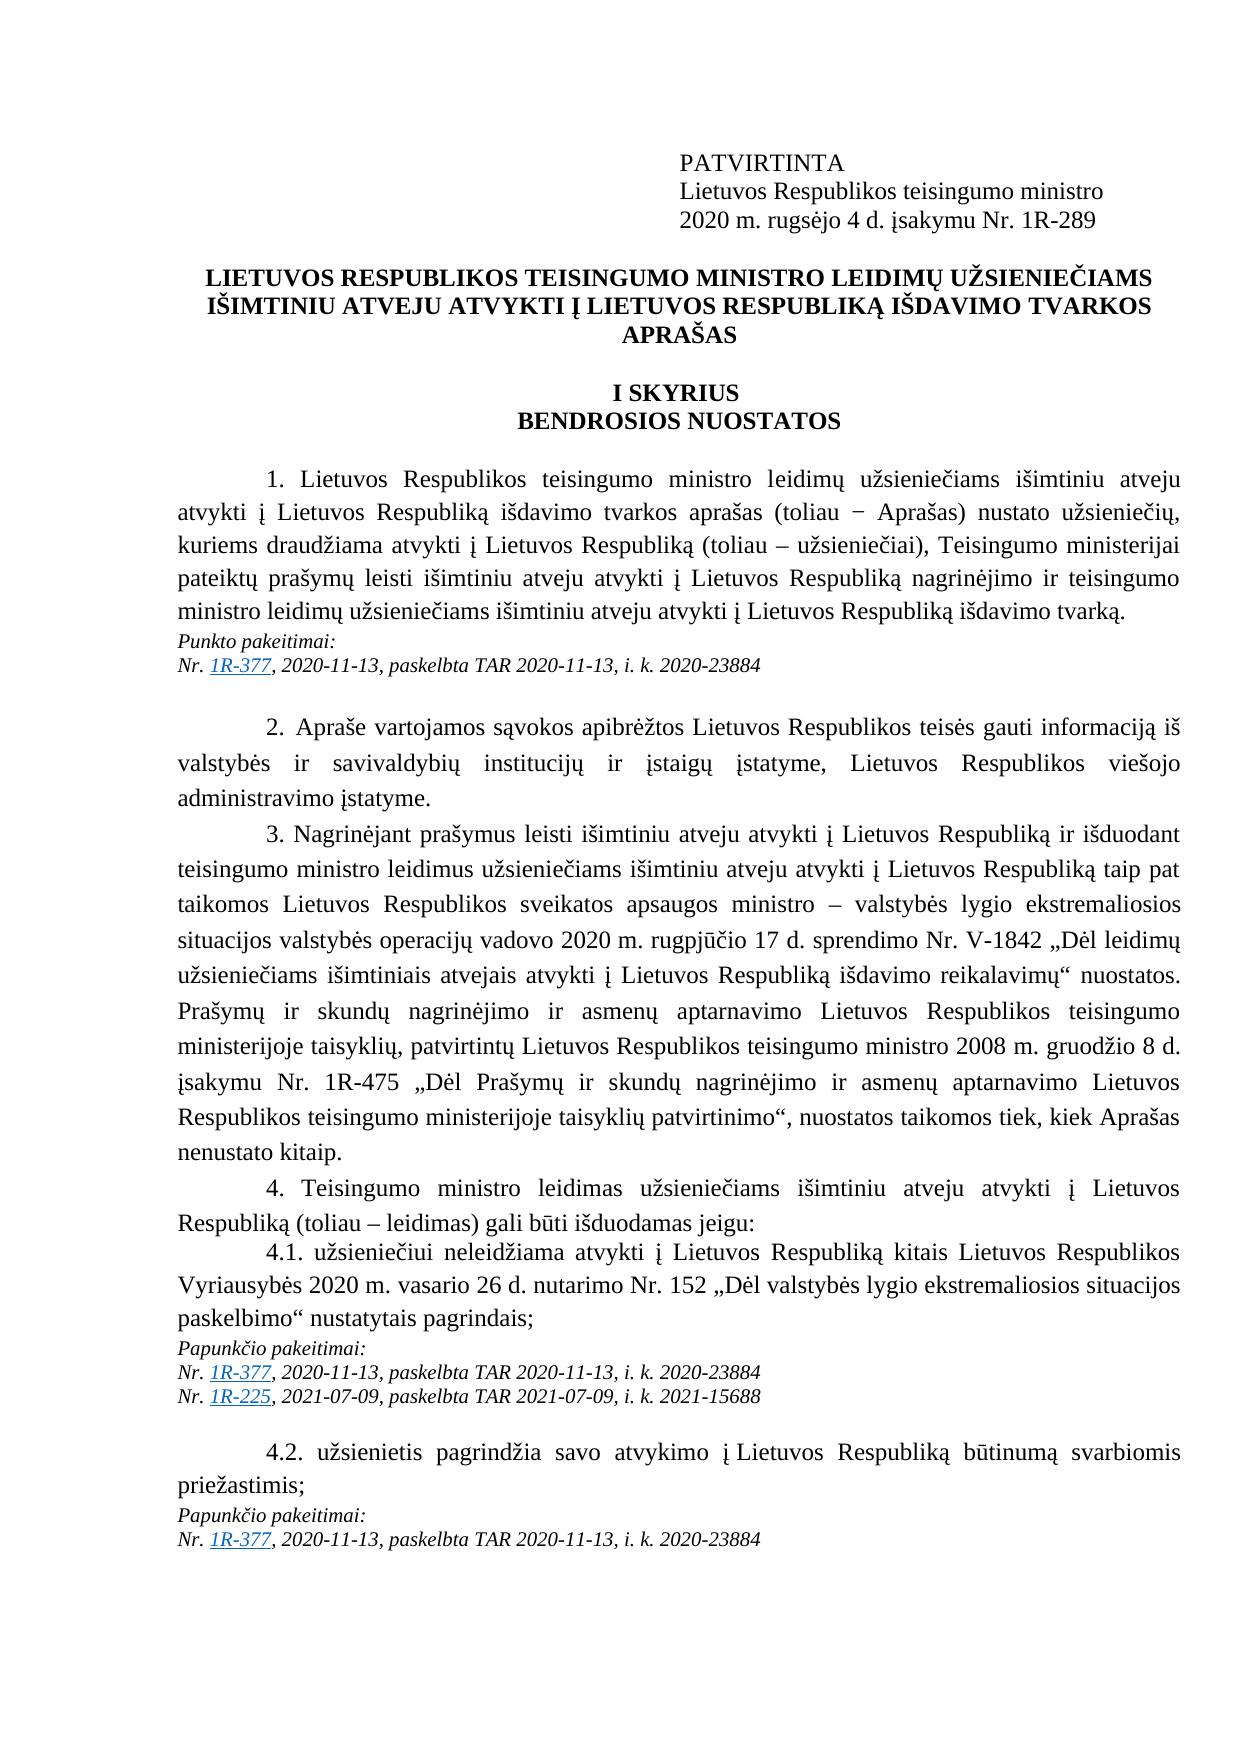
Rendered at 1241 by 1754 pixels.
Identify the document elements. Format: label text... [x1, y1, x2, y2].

text 3. Nagrinėjant prašymus leisti išimtiniu atveju atvykti į Lietuvos Respubliką ir išduodant teisingumo ministro leidimus užsieniečiams išimtiniu atveju atvykti į Lietuvos Respubliką taip pat taikomos Lietuvos Respublikos sveikatos apsaugos ministro – valstybės lygio ekstremaliosios situacijos valstybės operacijų vadovo 2020 m. rugpjūčio 17 d. sprendimo Nr. V-1842 „Dėl leidimų užsieniečiams išimtiniais atvejais atvykti į Lietuvos Respubliką išdavimo reikalavimų“ nuostatos. Prašymų ir skundų nagrinėjimo ir asmenų aptarnavimo Lietuvos Respublikos teisingumo ministerijoje taisyklių, patvirtintų Lietuvos Respublikos teisingumo ministro 2008 m. gruodžio 8 d. įsakymu Nr. 1R-475 „Dėl Prašymų ir skundų nagrinėjimo ir asmenų aptarnavimo Lietuvos Respublikos teisingumo ministerijoje taisyklių patvirtinimo“, nuostatos taikomos tiek, kiek Aprašas nenustato kitaip. [177, 812, 1181, 1166]
text 1. Lietuvos Respublikos teisingumo ministro leidimų užsieniečiams išimtiniu atveju atvykti į Lietuvos Respubliką išdavimo tvarkos aprašas (toliau − Aprašas) nustato užsieniečių, kuriems draudžiama atvykti į Lietuvos Respubliką (toliau – užsieniečiai), Teisingumo ministerijai pateiktų prašymų leisti išimtiniu atveju atvykti į Lietuvos Respubliką nagrinėjimo ir teisingumo ministro leidimų užsieniečiams išimtiniu atveju atvykti į Lietuvos Respubliką išdavimo tvarką. [177, 464, 1181, 625]
text 2020 m. rugsėjo 4 d. įsakymu Nr. 1R-289 [679, 205, 1181, 234]
text Punkto pakeitimai: [177, 629, 1181, 653]
text Nr. 1R-225, 2021-07-09, paskelbta TAR 2021-07-09, i. k. 2021-15688 [177, 1384, 1181, 1408]
text 4.1. užsieniečiui neleidžiama atvykti į Lietuvos Respubliką kitais Lietuvos Respublikos Vyriausybės 2020 m. vasario 26 d. nutarimo Nr. 152 „Dėl valstybės lygio ekstremaliosios situacijos paskelbimo“ nustatytais pagrindais; [177, 1237, 1181, 1332]
text PATVIRTINTA [679, 148, 1181, 176]
text Lietuvos Respublikos teisingumo ministro [679, 176, 1181, 205]
text 4.2. užsienietis pagrindžia savo atvykimo į Lietuvos Respubliką būtinumą svarbiomis priežastimis; [177, 1437, 1181, 1499]
text 4. Teisingumo ministro leidimas užsieniečiams išimtiniu atveju atvykti į Lietuvos Respubliką (toliau – leidimas) gali būti išduodamas jeigu: [177, 1166, 1181, 1237]
text BENDROSIOS NUOSTATOS [177, 406, 1181, 435]
text Nr. 1R-377, 2020-11-13, paskelbta TAR 2020-11-13, i. k. 2020-23884 [177, 653, 1181, 677]
text I SKYRIUS [177, 378, 1181, 406]
text 2. Apraše vartojamos sąvokos apibrėžtos Lietuvos Respublikos teisės gauti informaciją iš valstybės ir savivaldybių institucijų ir įstaigų įstatyme, Lietuvos Respublikos viešojo administravimo įstatyme. [177, 706, 1181, 812]
text Papunkčio pakeitimai: [177, 1336, 1181, 1360]
text LIETUVOS RESPUBLIKOS TEISINGUMO MINISTRO LEIDIMŲ UŽSIENIEČIAMS išimtiniu atveju ATVYKTI Į LIETUVOS RESPUBLIKĄ IŠDAVIMO TVARKOS APRAŠAS [177, 263, 1181, 349]
text Nr. 1R-377, 2020-11-13, paskelbta TAR 2020-11-13, i. k. 2020-23884 [177, 1527, 1181, 1551]
text Papunkčio pakeitimai: [177, 1503, 1181, 1527]
text Nr. 1R-377, 2020-11-13, paskelbta TAR 2020-11-13, i. k. 2020-23884 [177, 1360, 1181, 1384]
